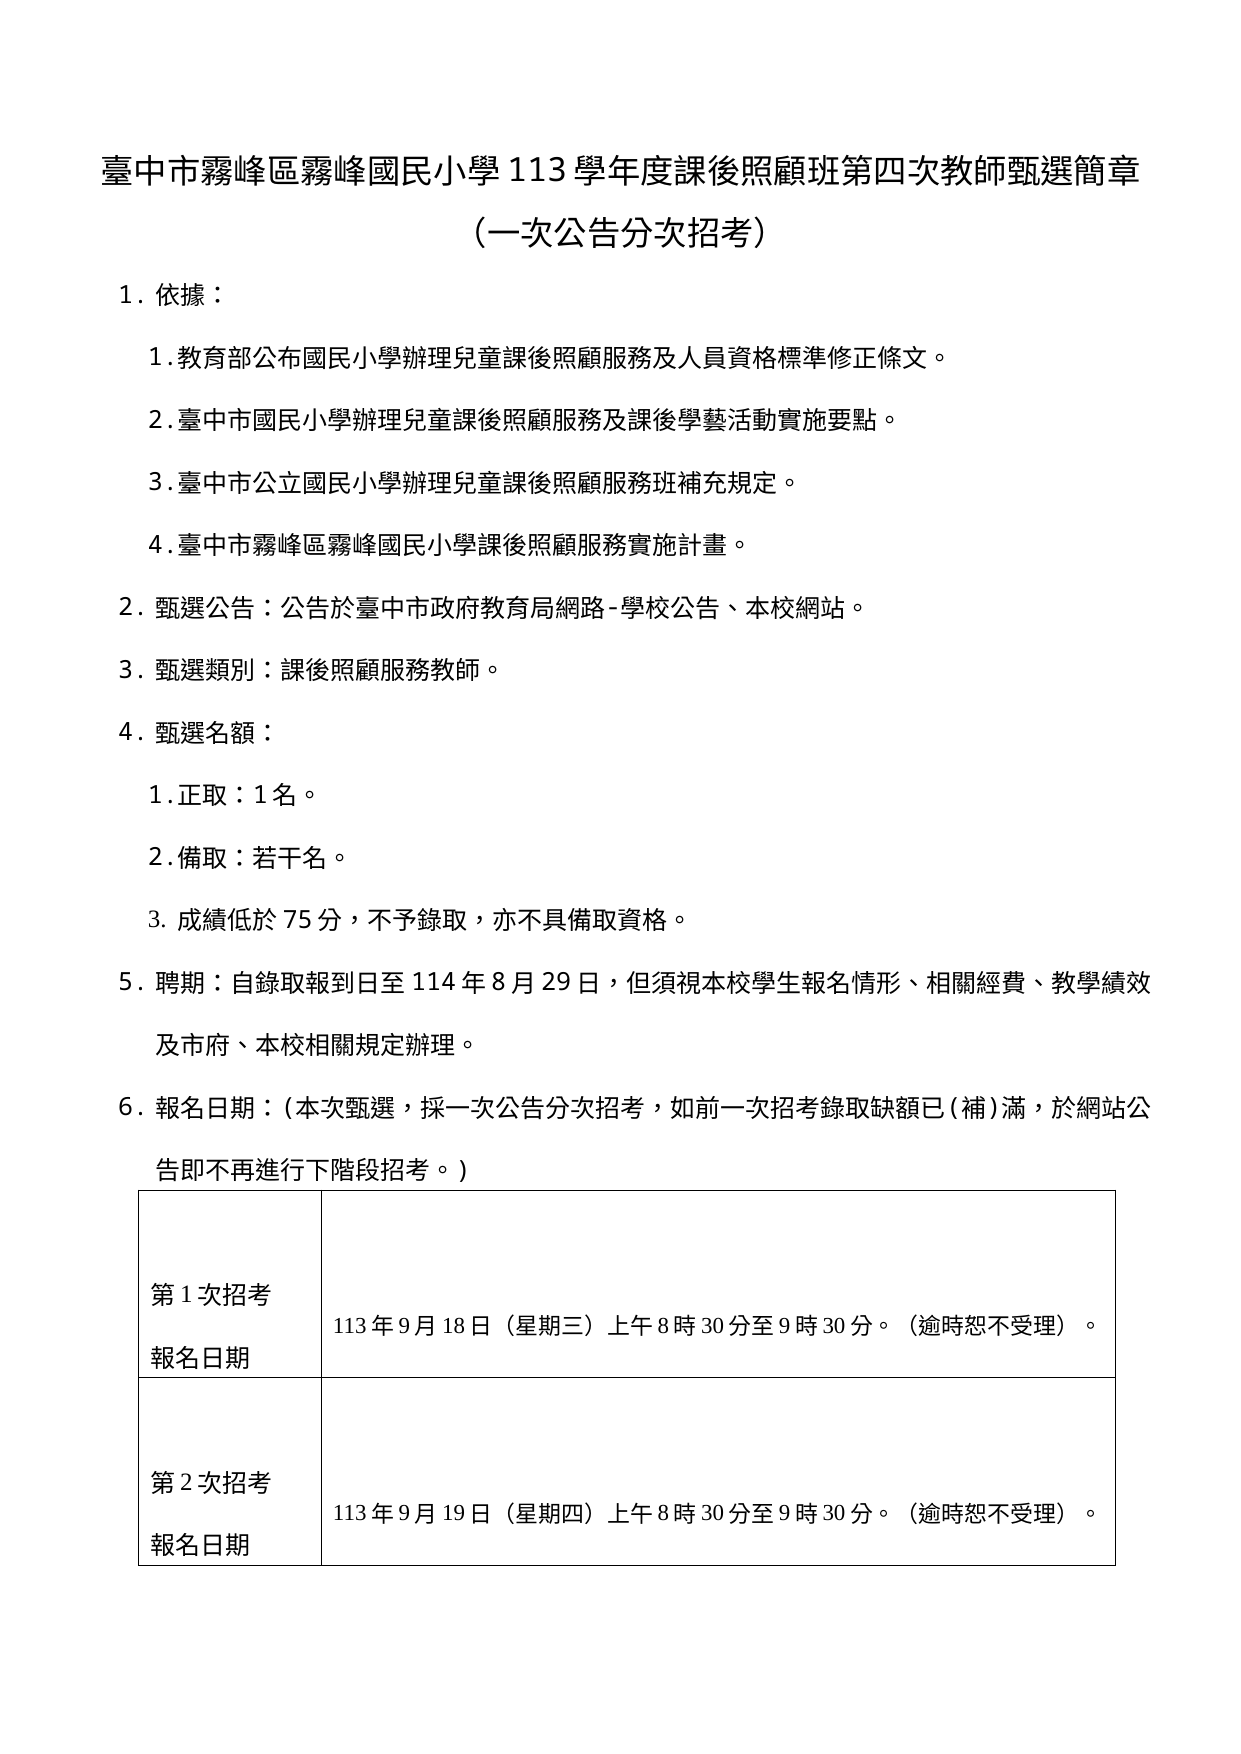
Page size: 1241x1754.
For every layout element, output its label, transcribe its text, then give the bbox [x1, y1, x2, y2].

list 臺中市國民小學辦理兒童課後照顧服務及課後學藝活動實施要點。 [148, 377, 1152, 439]
table_header 113年9月18日（星期三）上午8時30分至9時30分。（逾時恕不受理）。 [322, 1191, 1115, 1377]
text 臺中市霧峰區霧峰國民小學113學年度課後照顧班第四次教師甄選簡章 [89, 127, 1152, 189]
list 報名日期：(本次甄選，採一次公告分次招考，如前一次招考錄取缺額已(補)滿，於網站公告即不再進行下階段招考。) [118, 1064, 1152, 1189]
list 甄選類別：課後照顧服務教師。 [118, 627, 1152, 689]
list 甄選名額： [118, 689, 1152, 752]
table_cell 113年9月19日（星期四）上午8時30分至9時30分。（逾時恕不受理）。 [322, 1378, 1115, 1564]
list 臺中市公立國民小學辦理兒童課後照顧服務班補充規定。 [148, 439, 1152, 502]
table_cell 第2次招考 報名日期 [139, 1378, 321, 1564]
list 甄選公告：公告於臺中市政府教育局網路-學校公告、本校網站。 [118, 564, 1152, 627]
list 成績低於75分，不予錄取，亦不具備取資格。 [148, 877, 1152, 939]
list 教育部公布國民小學辦理兒童課後照顧服務及人員資格標準修正條文。 [148, 314, 1152, 377]
list 依據： [118, 252, 1152, 314]
list 聘期：自錄取報到日至114年8月29日，但須視本校學生報名情形、相關經費、教學績效及市府、本校相關規定辦理。 [118, 939, 1152, 1064]
list 正取：1名。 [148, 752, 1152, 814]
table_header 第1次招考 報名日期 [139, 1191, 321, 1377]
list 臺中市霧峰區霧峰國民小學課後照顧服務實施計畫。 [148, 502, 1152, 564]
list 備取：若干名。 [148, 814, 1152, 877]
text （一次公告分次招考） [89, 189, 1152, 252]
